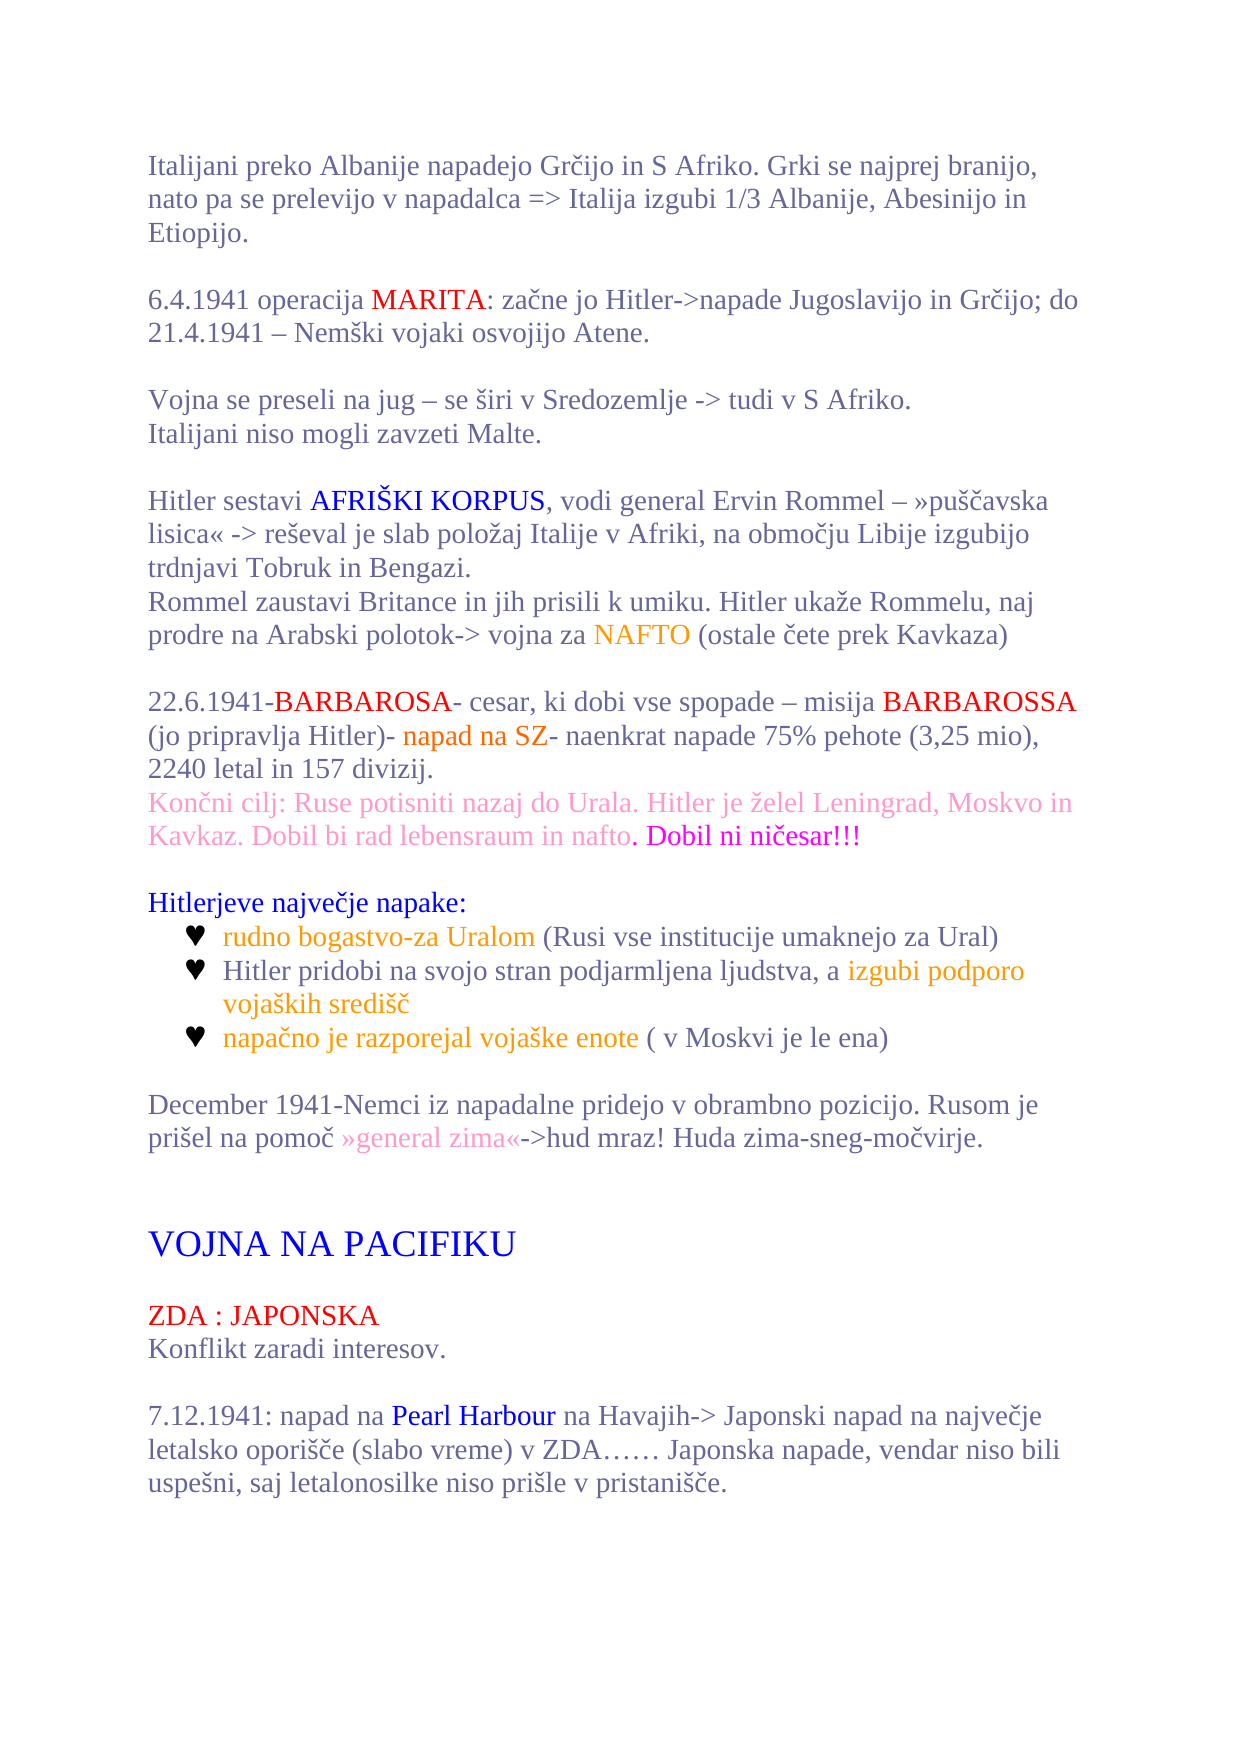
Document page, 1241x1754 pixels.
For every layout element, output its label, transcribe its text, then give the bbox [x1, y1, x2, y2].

text Rommel zaustavi Britance in jih prisili k umiku. Hitler ukaže Rommelu, naj prodre na Arabski polotok-> vojna za NAFTO (ostale čete prek Kavkaza) [148, 584, 1093, 651]
text 22.6.1941-BARBAROSA- cesar, ki dobi vse spopade – misija BARBAROSSA (jo pripravlja Hitler)- napad na SZ- naenkrat napade 75% pehote (3,25 mio), 2240 letal in 157 divizij. [148, 684, 1093, 785]
text Končni cilj: Ruse potisniti nazaj do Urala. Hitler je želel Leningrad, Moskvo in Kavkaz. Dobil bi rad lebensraum in nafto. Dobil ni ničesar!!! [148, 785, 1093, 852]
text Konflikt zaradi interesov. [148, 1331, 1093, 1365]
text Italijani preko Albanije napadejo Grčijo in S Afriko. Grki se najprej branijo, nato pa se prelevijo v napadalca => Italija izgubi 1/3 Albanije, Abesinijo in Etiopijo. [148, 148, 1093, 248]
list napačno je razporejal vojaške enote ( v Moskvi je le ena) [185, 1020, 1093, 1053]
text Vojna se preseli na jug – se širi v Sredozemlje -> tudi v S Afriko. [148, 382, 1093, 416]
text ZDA : JAPONSKA [148, 1298, 1093, 1331]
list rudno bogastvo-za Uralom (Rusi vse institucije umaknejo za Ural) [185, 919, 1093, 953]
text Hitlerjeve največje napake: [148, 886, 1093, 919]
text Italijani niso mogli zavzeti Malte. [148, 416, 1093, 449]
text Hitler sestavi AFRIŠKI KORPUS, vodi general Ervin Rommel – »puščavska lisica« -> reševal je slab položaj Italije v Afriki, na območju Libije izgubijo trdnjavi Tobruk in Bengazi. [148, 483, 1093, 584]
text 7.12.1941: napad na Pearl Harbour na Havajih-> Japonski napad na največje letalsko oporišče (slabo vreme) v ZDA…… Japonska napade, vendar niso bili uspešni, saj letalonosilke niso prišle v pristanišče. [148, 1398, 1093, 1499]
text December 1941-Nemci iz napadalne pridejo v obrambno pozicijo. Rusom je prišel na pomoč »general zima«->hud mraz! Huda zima-sneg-močvirje. [148, 1087, 1093, 1154]
text VOJNA NA PACIFIKU [148, 1221, 1093, 1264]
list Hitler pridobi na svojo stran podjarmljena ljudstva, a izgubi podporo vojaških središč [185, 953, 1093, 1020]
text 6.4.1941 operacija MARITA: začne jo Hitler->napade Jugoslavijo in Grčijo; do 21.4.1941 – Nemški vojaki osvojijo Atene. [148, 282, 1093, 349]
